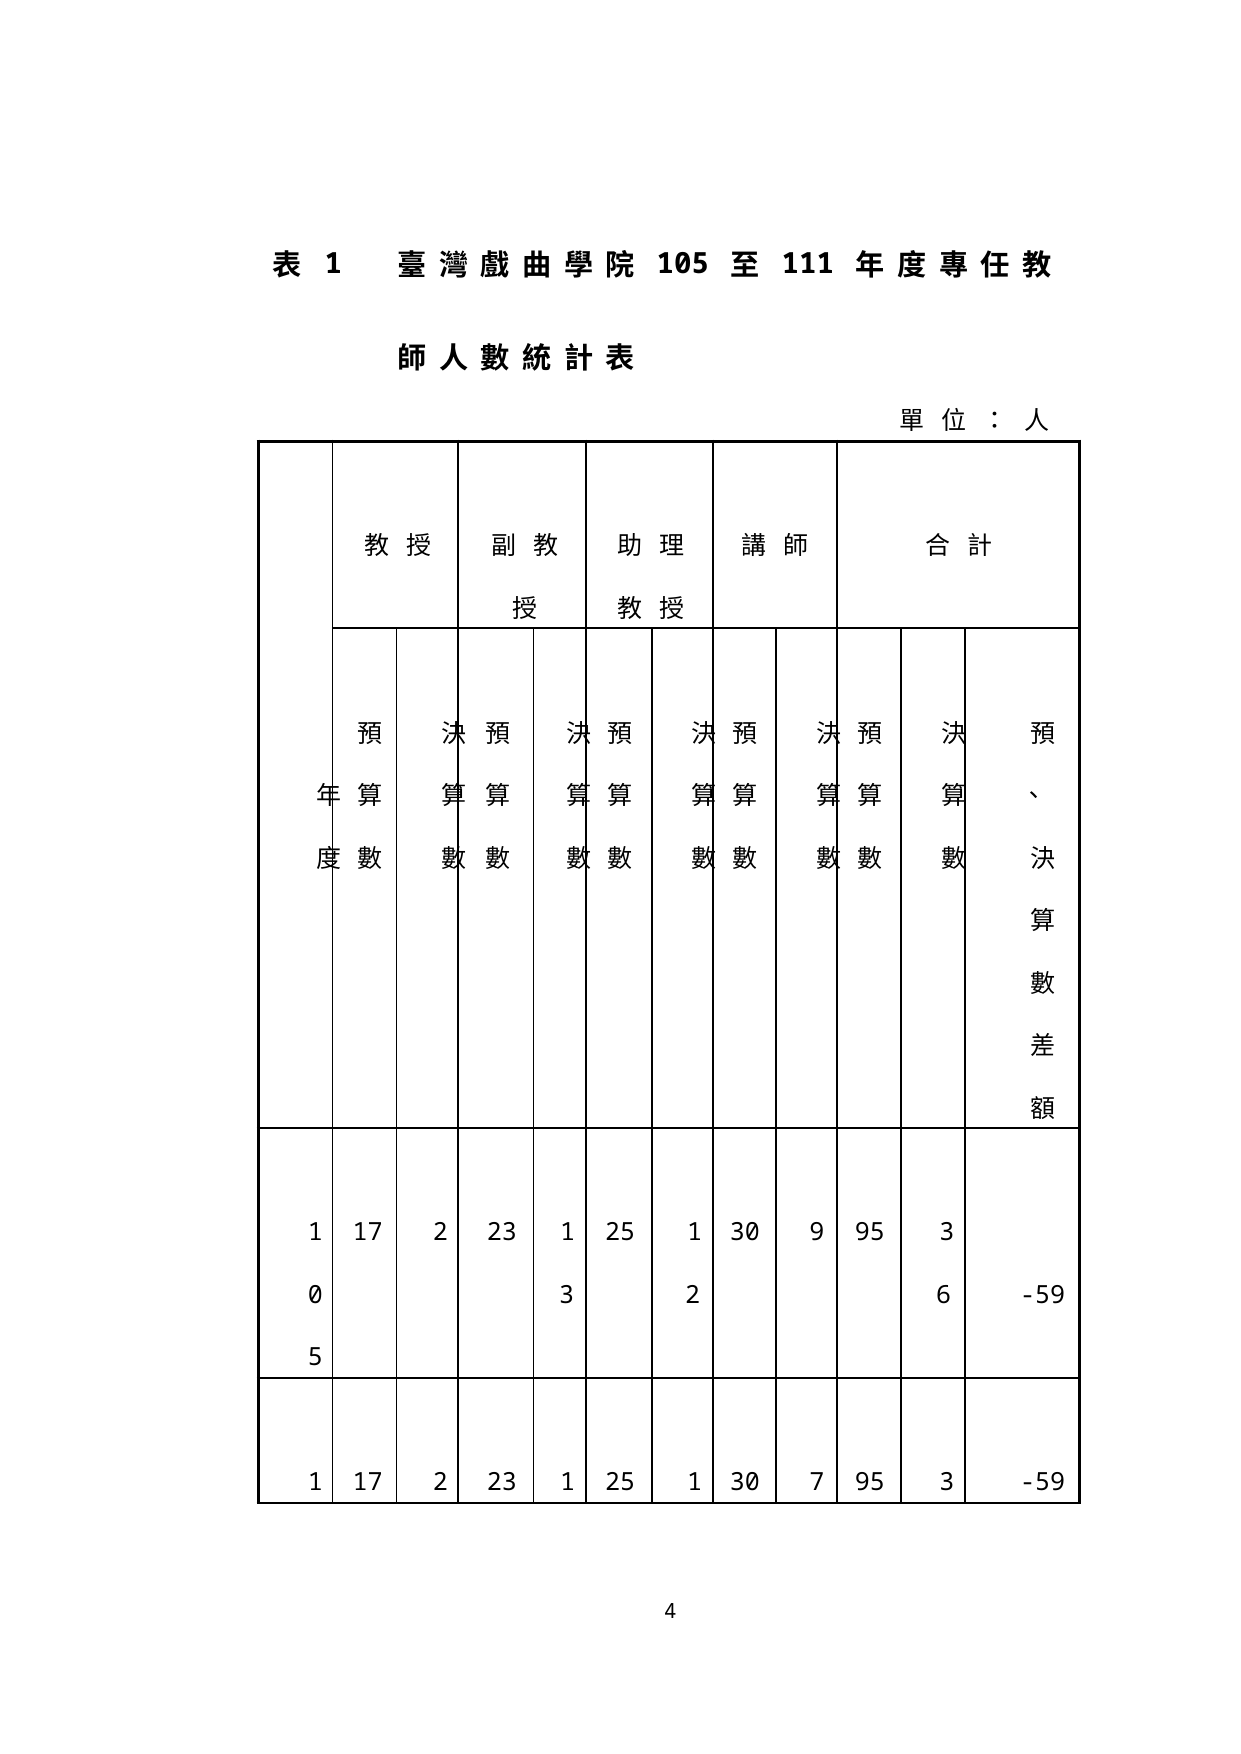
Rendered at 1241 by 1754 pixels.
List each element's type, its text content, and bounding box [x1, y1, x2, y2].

table_cell 30 [714, 1379, 775, 1502]
table_cell 2 [397, 1129, 457, 1377]
table_cell 決 算 數 [902, 629, 964, 1127]
table_cell 7 [777, 1379, 836, 1502]
table_cell 1 [534, 1379, 585, 1502]
table_cell 23 [459, 1379, 533, 1502]
table_cell 105 [260, 1129, 332, 1377]
table_cell 30 [714, 1129, 775, 1377]
table_header 助理教授 [587, 443, 712, 627]
table_header 副教授 [459, 443, 585, 627]
table_cell 25 [587, 1129, 651, 1377]
table_cell 預 算 數 [459, 629, 533, 1127]
table_cell 95 [838, 1379, 900, 1502]
table_cell 1 [260, 1379, 332, 1502]
table_cell 預 算 數 [587, 629, 651, 1127]
table_cell 17 [333, 1379, 396, 1502]
table_cell 3 [902, 1379, 964, 1502]
table_cell 預 算 數 [838, 629, 900, 1127]
table_header 教授 [333, 443, 457, 627]
table_header 合計 [838, 443, 1078, 627]
table_cell 決算數 [653, 629, 712, 1127]
table_cell 13 [534, 1129, 585, 1377]
table_cell 17 [333, 1129, 396, 1377]
table_header 講師 [714, 443, 836, 627]
table_cell 95 [838, 1129, 900, 1377]
table_cell -59 [966, 1379, 1078, 1502]
table_cell 預、決算數差額 [966, 629, 1078, 1127]
table_cell 23 [459, 1129, 533, 1377]
table_cell 預 算 數 [333, 629, 396, 1127]
text 表1 臺灣戲曲學院105至111年度專任教師人數統計表 [242, 189, 1058, 377]
table_cell 預算數 [714, 629, 775, 1127]
table_cell 36 [902, 1129, 964, 1377]
table_cell 決算數 [777, 629, 836, 1127]
table_cell 12 [653, 1129, 712, 1377]
table_header 年度 [260, 443, 332, 1127]
table_cell 25 [587, 1379, 651, 1502]
table_cell 2 [397, 1379, 457, 1502]
table_cell 1 [653, 1379, 712, 1502]
table_cell 決算數 [397, 629, 457, 1127]
table_cell 9 [777, 1129, 836, 1377]
text 單位：人 [241, 377, 1058, 439]
table_cell -59 [966, 1129, 1078, 1377]
table_cell 決算數 [534, 629, 585, 1127]
